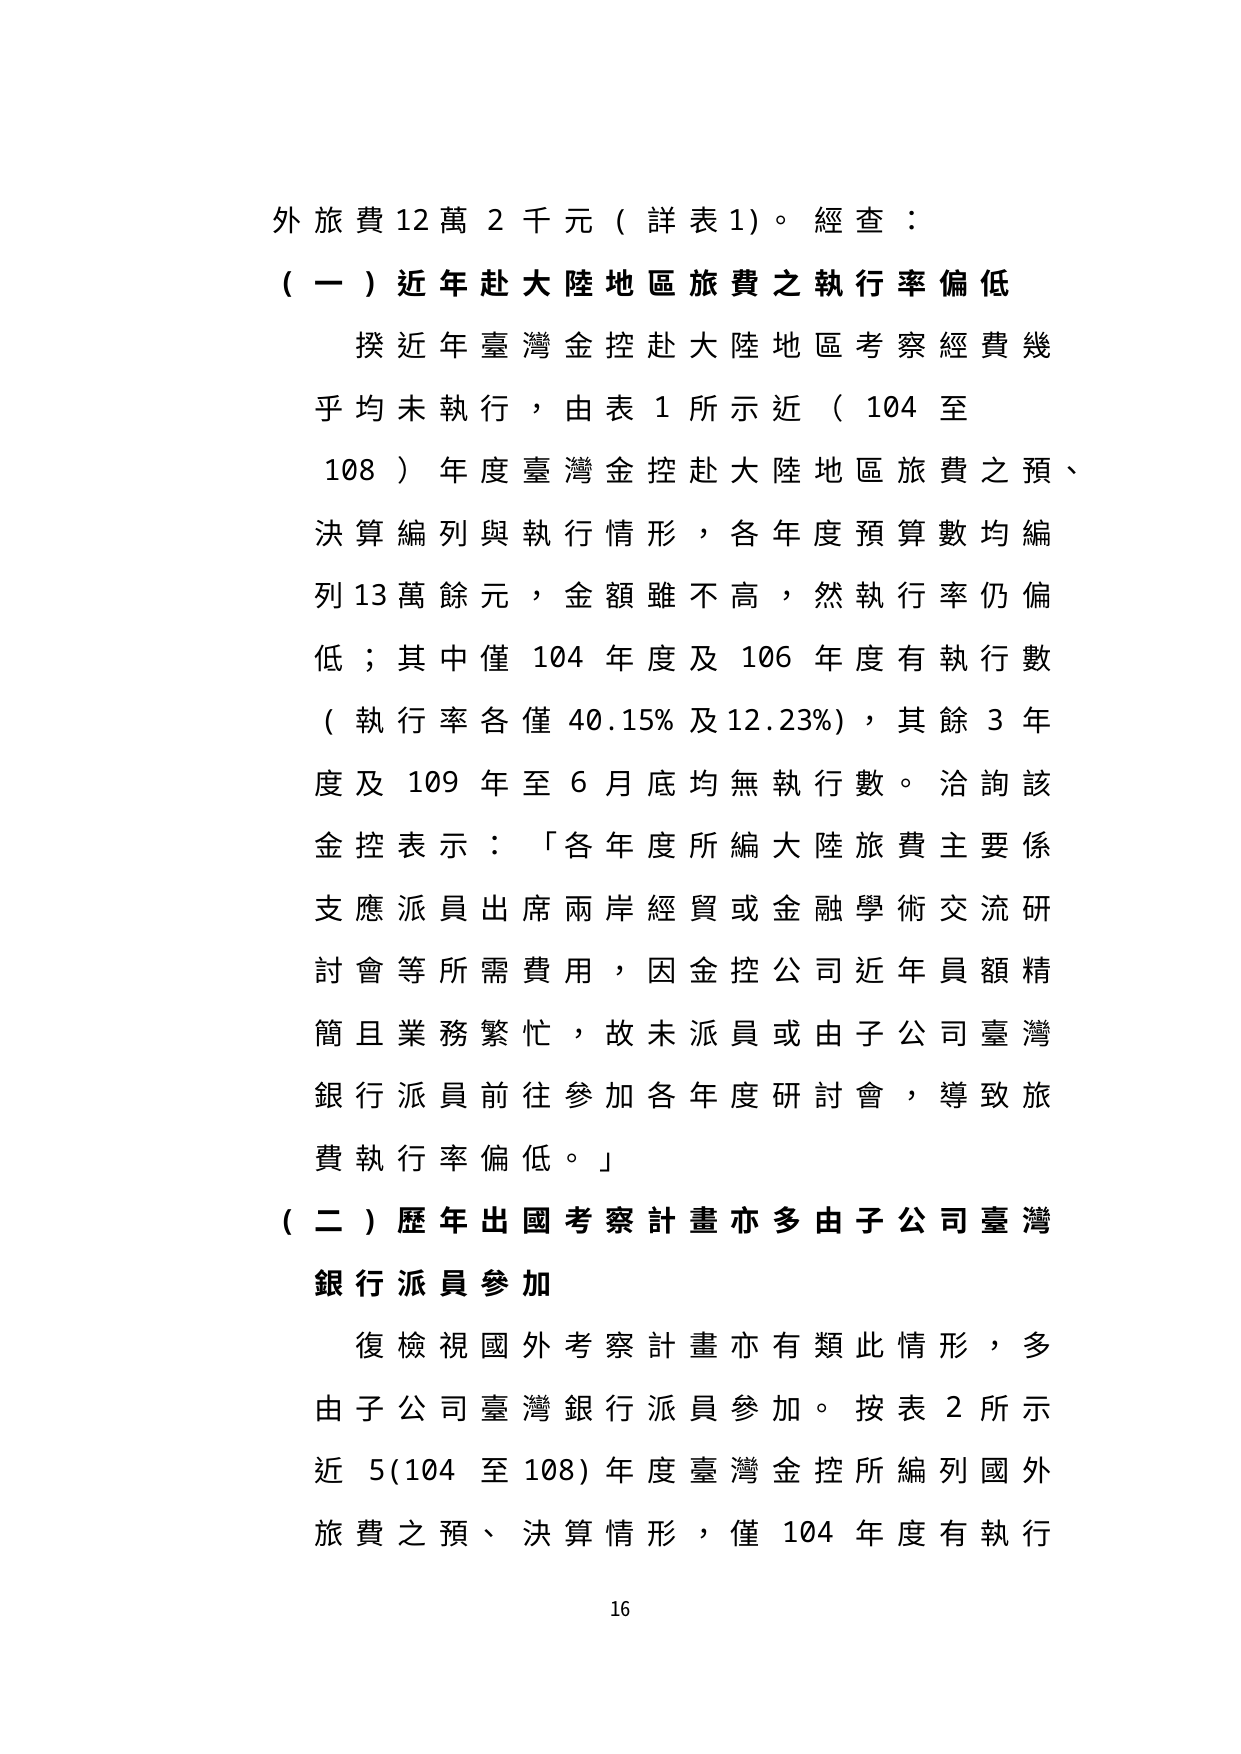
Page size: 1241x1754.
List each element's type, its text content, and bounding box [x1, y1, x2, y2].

text 復檢視國外考察計畫亦有類此情形，多由子公司臺灣銀行派員參加。按表2所示近5(104至108)年度臺灣金控所編列國外旅費之預、決算情形，僅104年度有執行數9萬3千元(執行率67.39%)，其餘4年度及109年度至6月底均無執行數。各該年度之出訪目的，據該金控補充說明略以：「104年度編列出國旅費主要為赴日本參加『2015年日本新興金融交流考察團』,105年度至108年度則為參加『亞洲銀行家協會(ABA)年會』，亦因業務繁忙改由子公司臺灣銀行代表派員前往並支應相關旅費，致金控公司各年度所編列旅費未執行。」 [271, 1302, 1058, 1552]
text (一)近年赴大陸地區旅費之執行率偏低 [242, 240, 1058, 302]
text 外旅費12萬2千元(詳表1)。經查： [242, 177, 1058, 240]
text (二)歷年出國考察計畫亦多由子公司臺灣銀行派員參加 [242, 1177, 1058, 1302]
text 揆近年臺灣金控赴大陸地區考察經費幾乎均未執行，由表1所示近（104至108）年度臺灣金控赴大陸地區旅費之預、決算編列與執行情形，各年度預算數均編列13萬餘元，金額雖不高，然執行率仍偏低；其中僅104年度及106年度有執行數(執行率各僅40.15%及12.23%)，其餘3年度及109年至6月底均無執行數。洽詢該金控表示：「各年度所編大陸旅費主要係支應派員出席兩岸經貿或金融學術交流研討會等所需費用，因金控公司近年員額精簡且業務繁忙，故未派員或由子公司臺灣銀行派員前往參加各年度研討會，導致旅費執行率偏低。」 [271, 302, 1058, 1177]
